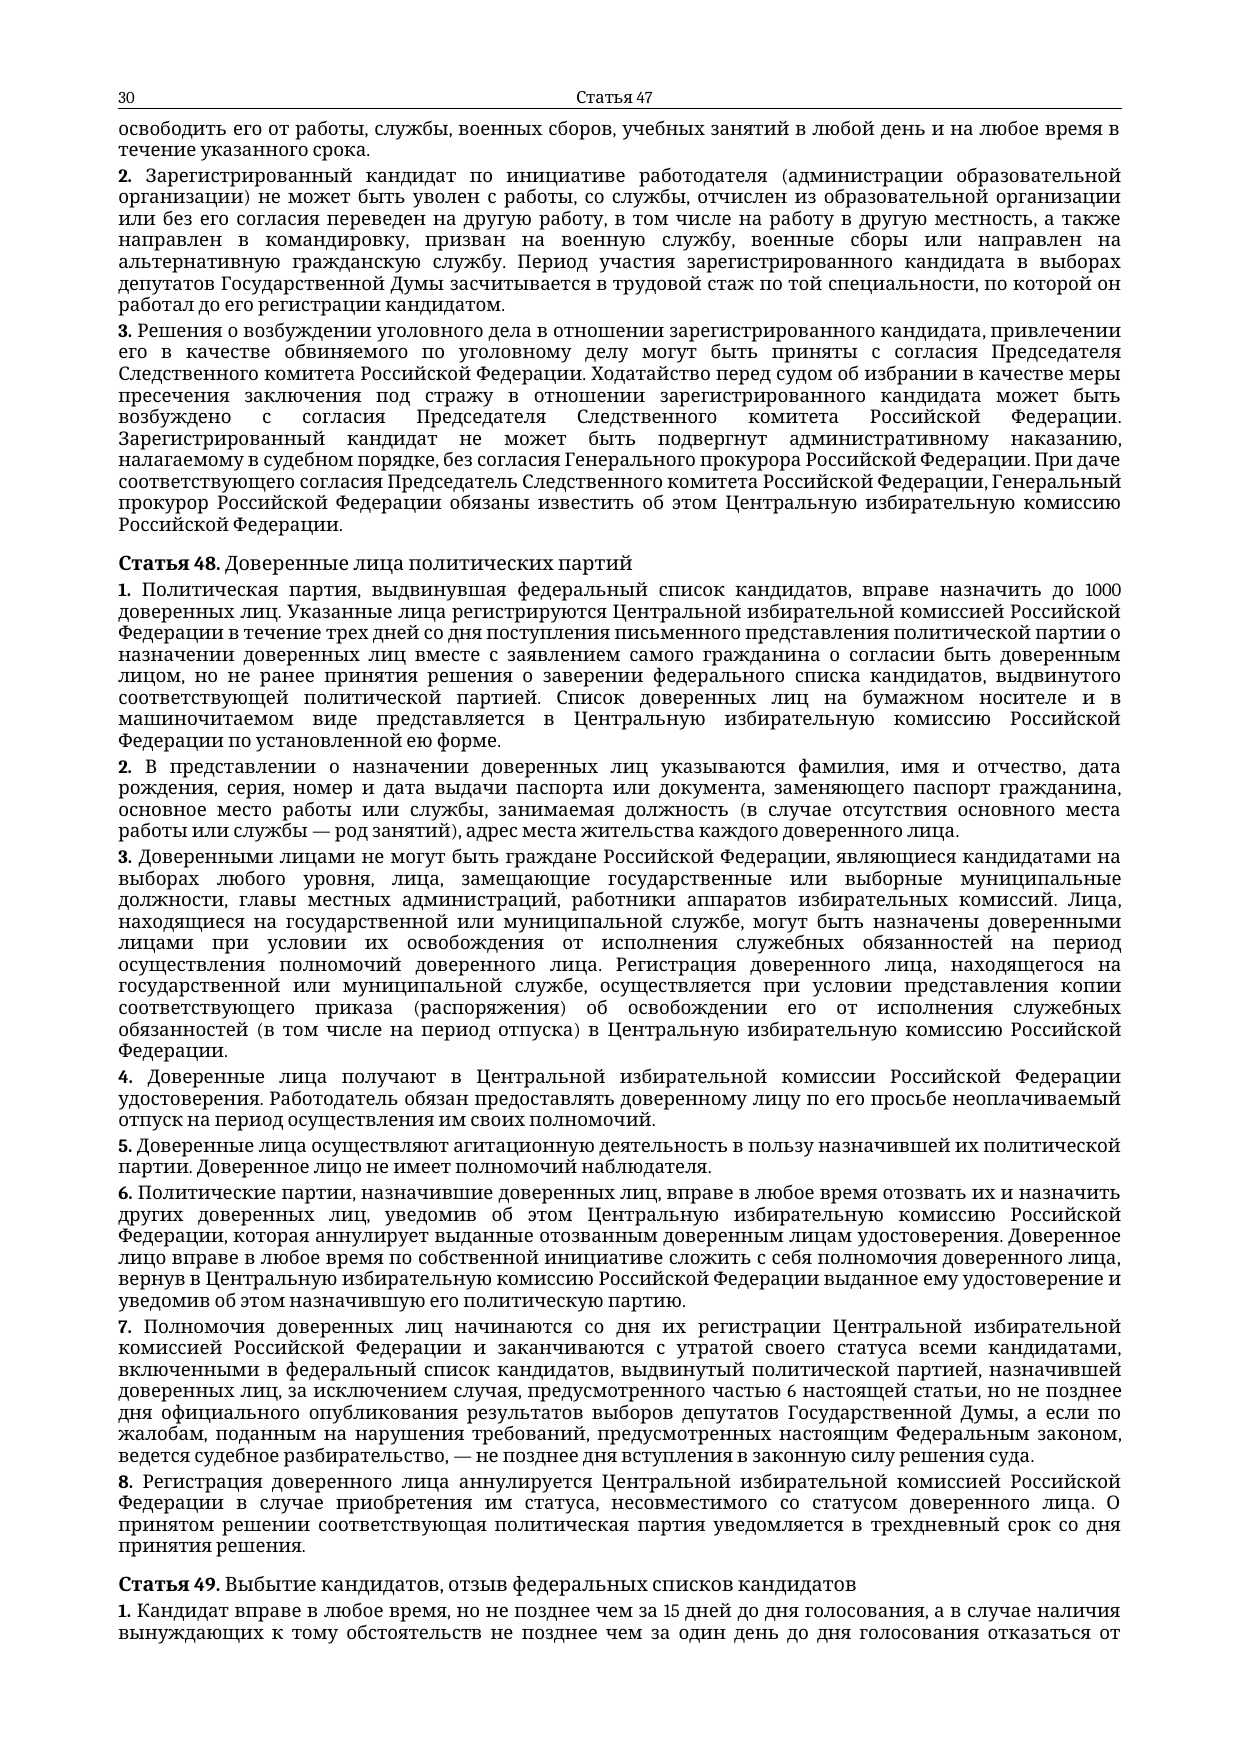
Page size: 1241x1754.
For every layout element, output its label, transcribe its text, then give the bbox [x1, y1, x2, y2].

text 7. Полномочия доверенных лиц начинаются со дня их регистрации Центральной избирательной комиссией Российской Федерации и заканчиваются с утратой своего статуса всеми кандидатами, включенными в федеральный список кандидатов, выдвинутый политической партией, назначившей доверенных лиц, за исключением случая, предусмотренного частью 6 настоящей статьи, но не позднее дня официального опубликования результатов выборов депутатов Государственной Думы, а если по жалобам, поданным на нарушения требований, предусмотренных настоящим Федеральным законом, ведется судебное разбирательство, — не позднее дня вступления в законную силу решения суда. [118, 1316, 1122, 1467]
subtitle Статья 49. Выбытие кандидатов, отзыв федеральных списков кандидатов [118, 1574, 1122, 1597]
subtitle Статья 48. Доверенные лица политических партий [118, 553, 1122, 575]
text 3. Решения о возбуждении уголовного дела в отношении зарегистрированного кандидата, привлечении его в качестве обвиняемого по уголовному делу могут быть приняты с согласия Председателя Следственного комитета Российской Федерации. Ходатайство перед судом об избрании в качестве меры пресечения заключения под стражу в отношении зарегистрированного кандидата может быть возбуждено с согласия Председателя Следственного комитета Российской Федерации. Зарегистрированный кандидат не может быть подвергнут административному наказанию, налагаемому в судебном порядке, без согласия Генерального прокурора Российской Федерации. При даче соответствующего согласия Председатель Следственного комитета Российской Федерации, Генеральный прокурор Российской Федерации обязаны известить об этом Центральную избирательную комиссию Российской Федерации. [118, 320, 1122, 536]
text освободить его от работы, службы, военных сборов, учебных занятий в любой день и на любое время в течение указанного срока. [118, 118, 1122, 161]
text 8. Регистрация доверенного лица аннулируется Центральной избирательной комиссией Российской Федерации в случае приобретения им статуса, несовместимого со статусом доверенного лица. О принятом решении соответствующая политическая партия уведомляется в трехдневный срок со дня принятия решения. [118, 1471, 1122, 1557]
text 1. Кандидат вправе в любое время, но не позднее чем за 15 дней до дня голосования, а в случае наличия вынуждающих к тому обстоятельств не позднее чем за один день до дня голосования отказаться от [118, 1601, 1122, 1644]
text 3. Доверенными лицами не могут быть граждане Российской Федерации, являющиеся кандидатами на выборах любого уровня, лица, замещающие государственные или выборные муниципальные должности, главы местных администраций, работники аппаратов избирательных комиссий. Лица, находящиеся на государственной или муниципальной службе, могут быть назначены доверенными лицами при условии их освобождения от исполнения служебных обязанностей на период осуществления полномочий доверенного лица. Регистрация доверенного лица, находящегося на государственной или муниципальной службе, осуществляется при условии представления копии соответствующего приказа (распоряжения) об освобождении его от исполнения служебных обязанностей (в том числе на период отпуска) в Центральную избирательную комиссию Российской Федерации. [118, 847, 1122, 1062]
text 5. Доверенные лица осуществляют агитационную деятельность в пользу назначившей их политической партии. Доверенное лицо не имеет полномочий наблюдателя. [118, 1135, 1122, 1178]
text 1. Политическая партия, выдвинувшая федеральный список кандидатов, вправе назначить до 1000 доверенных лиц. Указанные лица регистрируются Центральной избирательной комиссией Российской Федерации в течение трех дней со дня поступления письменного представления политической партии о назначении доверенных лиц вместе с заявлением самого гражданина о согласии быть доверенным лицом, но не ранее принятия решения о заверении федерального списка кандидатов, выдвинутого соответствующей политической партией. Список доверенных лиц на бумажном носителе и в машиночитаемом виде представляется в Центральную избирательную комиссию Российской Федерации по установленной ею форме. [118, 579, 1122, 752]
text 6. Политические партии, назначившие доверенных лиц, вправе в любое время отозвать их и назначить других доверенных лиц, уведомив об этом Центральную избирательную комиссию Российской Федерации, которая аннулирует выданные отозванным доверенным лицам удостоверения. Доверенное лицо вправе в любое время по собственной инициативе сложить с себя полномочия доверенного лица, вернув в Центральную избирательную комиссию Российской Федерации выданное ему удостоверение и уведомив об этом назначившую его политическую партию. [118, 1183, 1122, 1312]
text 4. Доверенные лица получают в Центральной избирательной комиссии Российской Федерации удостоверения. Работодатель обязан предоставлять доверенному лицу по его просьбе неоплачиваемый отпуск на период осуществления им своих полномочий. [118, 1066, 1122, 1131]
text 2. Зарегистрированный кандидат по инициативе работодателя (администрации образовательной организации) не может быть уволен с работы, со службы, отчислен из образовательной организации или без его согласия переведен на другую работу, в том числе на работу в другую местность, а также направлен в командировку, призван на военную службу, военные сборы или направлен на альтернативную гражданскую службу. Период участия зарегистрированного кандидата в выборах депутатов Государственной Думы засчитывается в трудовой стаж по той специальности, по которой он работал до его регистрации кандидатом. [118, 165, 1122, 316]
text 2. В представлении о назначении доверенных лиц указываются фамилия, имя и отчество, дата рождения, серия, номер и дата выдачи паспорта или документа, заменяющего паспорт гражданина, основное место работы или службы, занимаемая должность (в случае отсутствия основного места работы или службы — род занятий), адрес места жительства каждого доверенного лица. [118, 756, 1122, 842]
